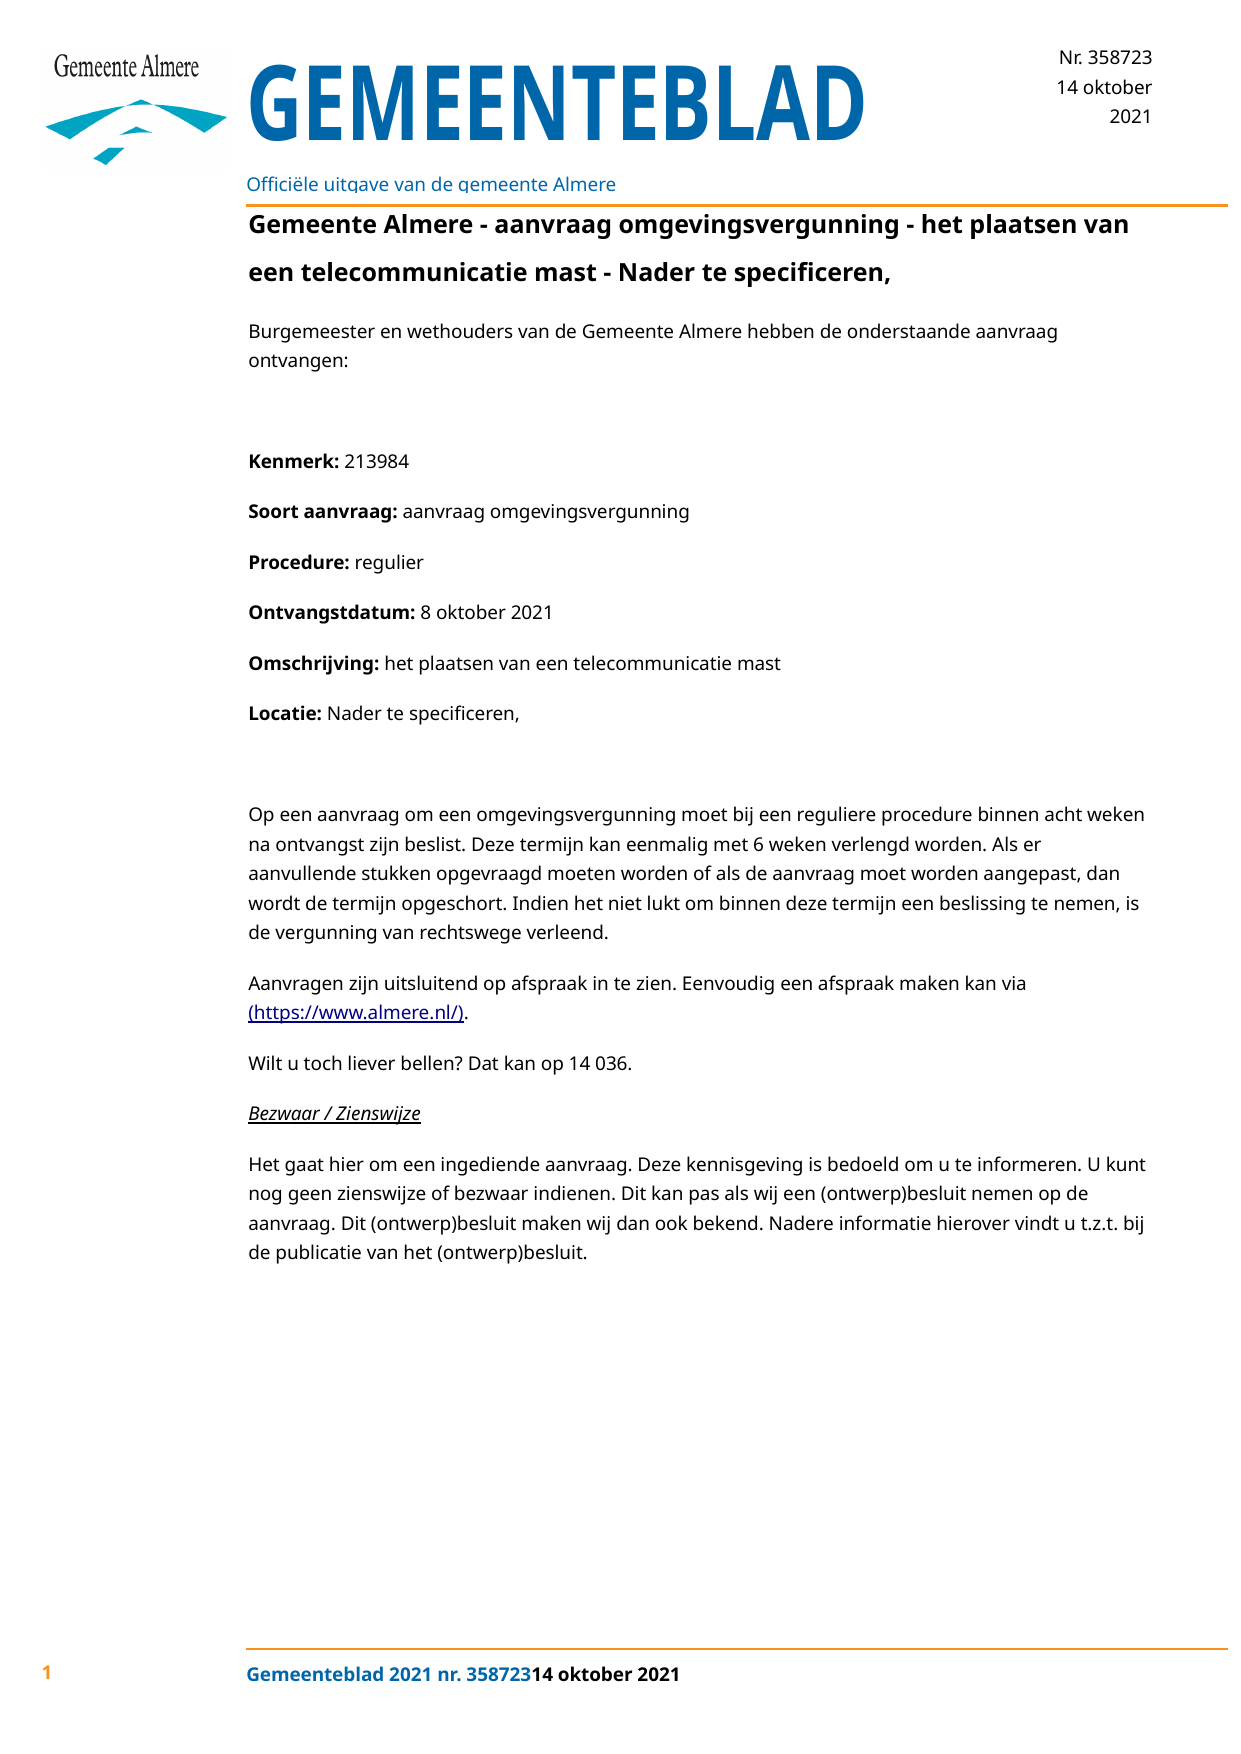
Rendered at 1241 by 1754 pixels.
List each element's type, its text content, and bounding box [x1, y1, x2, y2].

text Locatie: Nader te specificeren, [248, 700, 1152, 726]
text Het gaat hier om een ingediende aanvraag. Deze kennisgeving is bedoeld om u te informeren. U kunt nog geen zienswijze of bezwaar indienen. Dit kan pas als wij een (ontwerp)besluit nemen op de aanvraag. Dit (ontwerp)besluit maken wij dan ook bekend. Nadere informatie hierover vindt u t.z.t. bij de publicatie van het (ontwerp)besluit. [248, 1151, 1152, 1265]
text Kenmerk: 213984 [248, 448, 1152, 474]
text Wilt u toch liever bellen? Dat kan op 14 036. [248, 1050, 1152, 1076]
text Gemeente Almere - aanvraag omgevingsvergunning - het plaatsen van een telecommunicatie mast - Nader te specificeren, [248, 207, 1152, 288]
text Op een aanvraag om een omgevingsvergunning moet bij een reguliere procedure binnen acht weken na ontvangst zijn beslist. Deze termijn kan eenmalig met 6 weken verlengd worden. Als er aanvullende stukken opgevraagd moeten worden of als de aanvraag moet worden aangepast, dan wordt de termijn opgeschort. Indien het niet lukt om binnen deze termijn een beslissing te nemen, is de vergunning van rechtswege verleend. [248, 801, 1152, 945]
text Omschrijving: het plaatsen van een telecommunicatie mast [248, 650, 1152, 676]
text Bezwaar / Zienswijze [248, 1100, 1152, 1126]
text Procedure: regulier [248, 549, 1152, 575]
text Soort aanvraag: aanvraag omgevingsvergunning [248, 499, 1152, 524]
text Aanvragen zijn uitsluitend op afspraak in te zien. Eenvoudig een afspraak maken kan via (https://www.almere.nl/). [248, 970, 1152, 1025]
text Ontvangstdatum: 8 oktober 2021 [248, 599, 1152, 625]
picture [41, 47, 231, 172]
text Burgemeester en wethouders van de Gemeente Almere hebben de onderstaande aanvraag ontvangen: [248, 318, 1152, 373]
